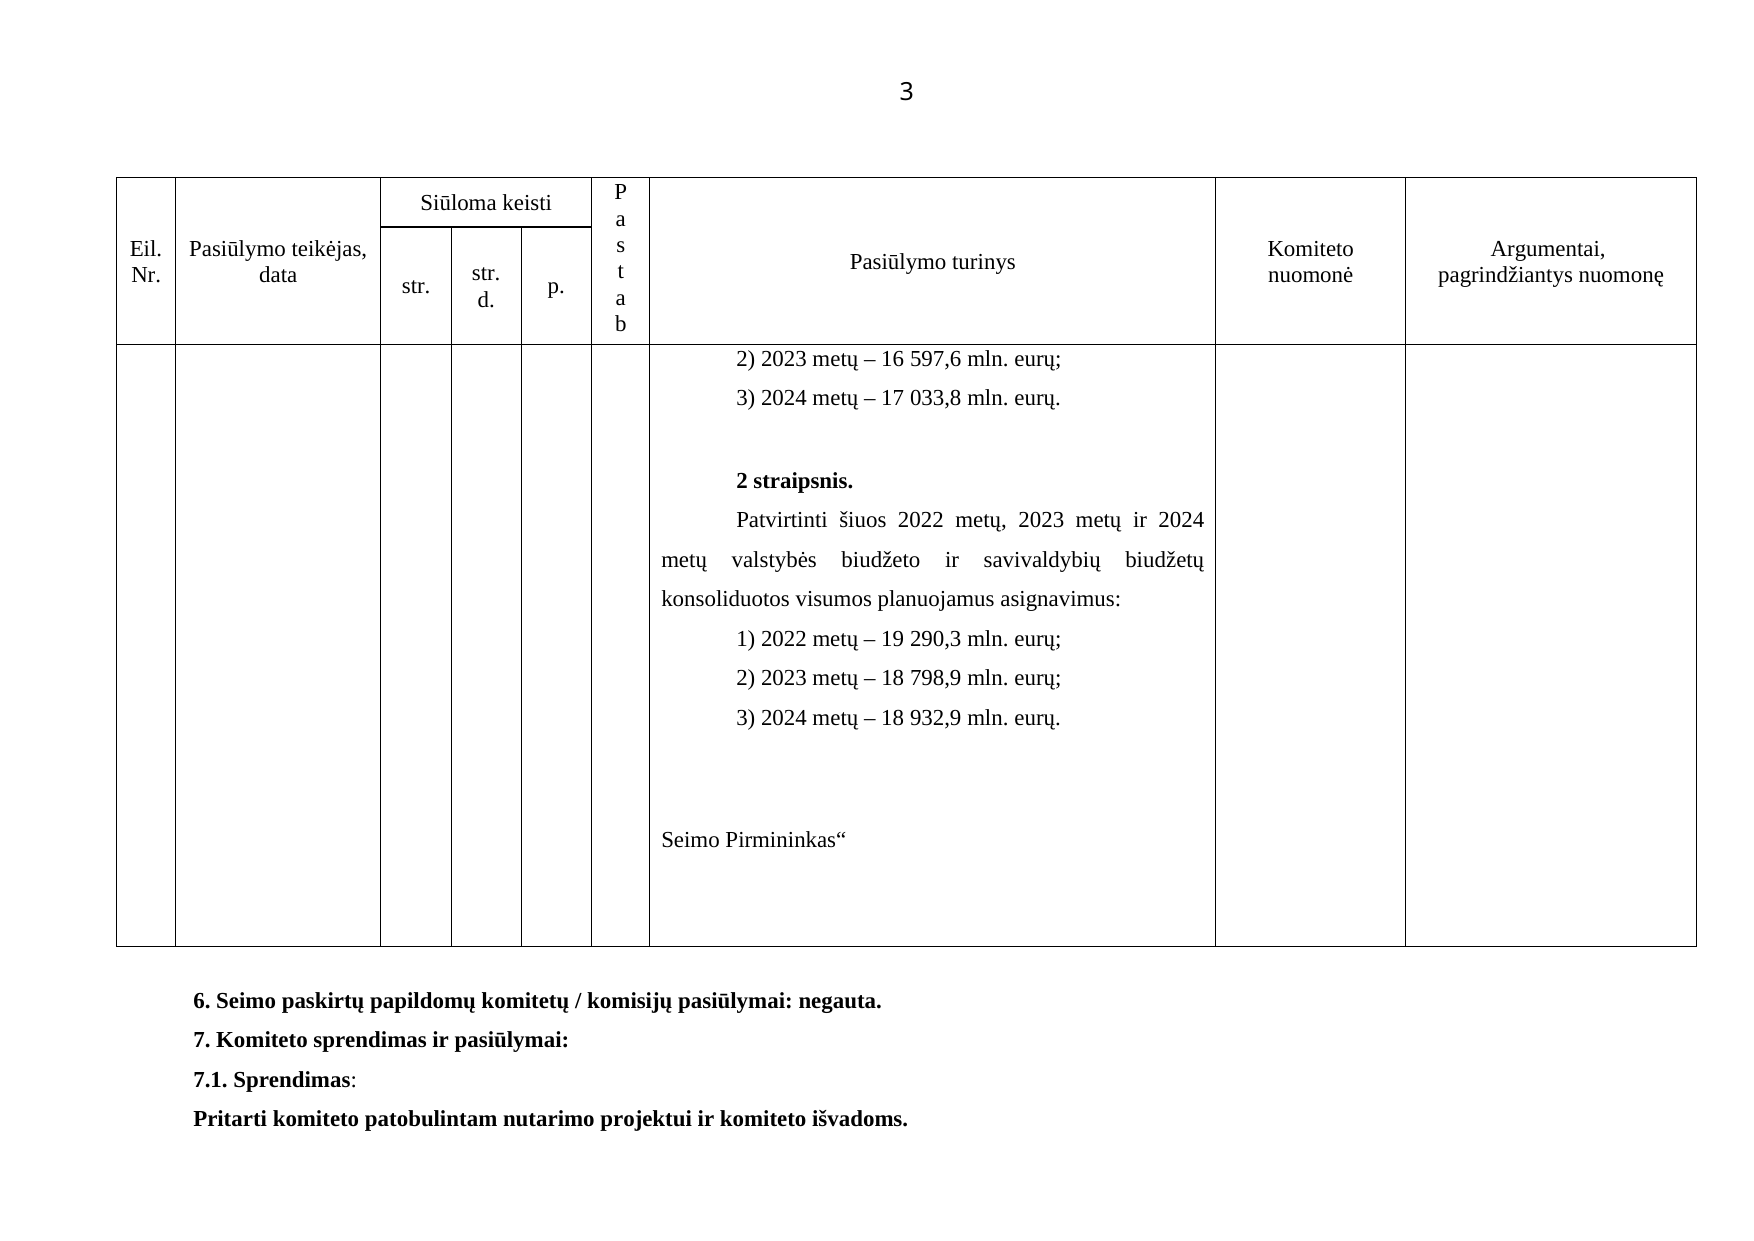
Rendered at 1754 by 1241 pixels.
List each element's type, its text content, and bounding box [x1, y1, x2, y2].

table_cell p. [522, 228, 591, 344]
table_cell [117, 345, 175, 946]
table_header Argumentai, pagrindžiantys nuomonę [1406, 178, 1696, 344]
table_header Komiteto nuomonė [1216, 178, 1405, 344]
table_cell [522, 345, 591, 946]
table_header Eil. Nr. [117, 178, 175, 344]
table_header Pastabos [592, 178, 649, 344]
table_cell [452, 345, 521, 946]
text 7. Komiteto sprendimas ir pasiūlymai: [118, 1026, 1695, 1052]
subtitle 6. Seimo paskirtų papildomų komitetų / komisijų pasiūlymai: negauta. [118, 987, 1695, 1013]
table_header Pasiūlymo turinys [650, 178, 1215, 344]
table_cell [1406, 345, 1696, 946]
table_cell Pasiūlymas: Seimo nutarimo projektą išdėstyti taip: P „Projektas Projektas LIETUVOS RESPUBLIKOS SEIMAS NUTARIMAS Dėl 2022 metų, 2023 metų ir 2024 metų valstybės biudžeto ir savivaldybių biudžetų konsoliduotos visumos planuojamų rodiklių 2021 m. d. Nr. Vilnius Lietuvos Respublikos Seimas nutaria: 1 straipsnis. Patvirtinti šias 2022 metų, 2023 metų ir 2024 metų valstybės biudžeto ir savivaldybių biudžetų konsoliduotos visumos planuojamas pajamas: 1) 2022 metų – 16 998,7 mln. eurų; 2) 2023 metų – 16 597,6 mln. eurų; 3) 2024 metų – 17 033,8 mln. eurų. 2 straipsnis. Patvirtinti šiuos 2022 metų, 2023 metų ir 2024 metų valstybės biudžeto ir savivaldybių biudžetų konsoliduotos visumos planuojamus asignavimus: 1) 2022 metų – 19 290,3 mln. eurų; 2) 2023 metų – 18 798,9 mln. eurų; 3) 2024 metų – 18 932,9 mln. eurų. Seimo Pirmininkas“ [650, 345, 1215, 946]
table_header Siūloma keisti [381, 178, 591, 226]
table_cell [592, 345, 649, 946]
table_cell [176, 345, 380, 946]
table_cell [381, 345, 451, 946]
table_cell str. [381, 228, 451, 344]
text Pritarti komiteto patobulintam nutarimo projektui ir komiteto išvadoms. [118, 1105, 1695, 1131]
text 7.1. Sprendimas: [118, 1066, 1695, 1092]
table_cell [1216, 345, 1405, 946]
table_header Pasiūlymo teikėjas, data [176, 178, 380, 344]
table_cell str. d. [452, 228, 521, 344]
